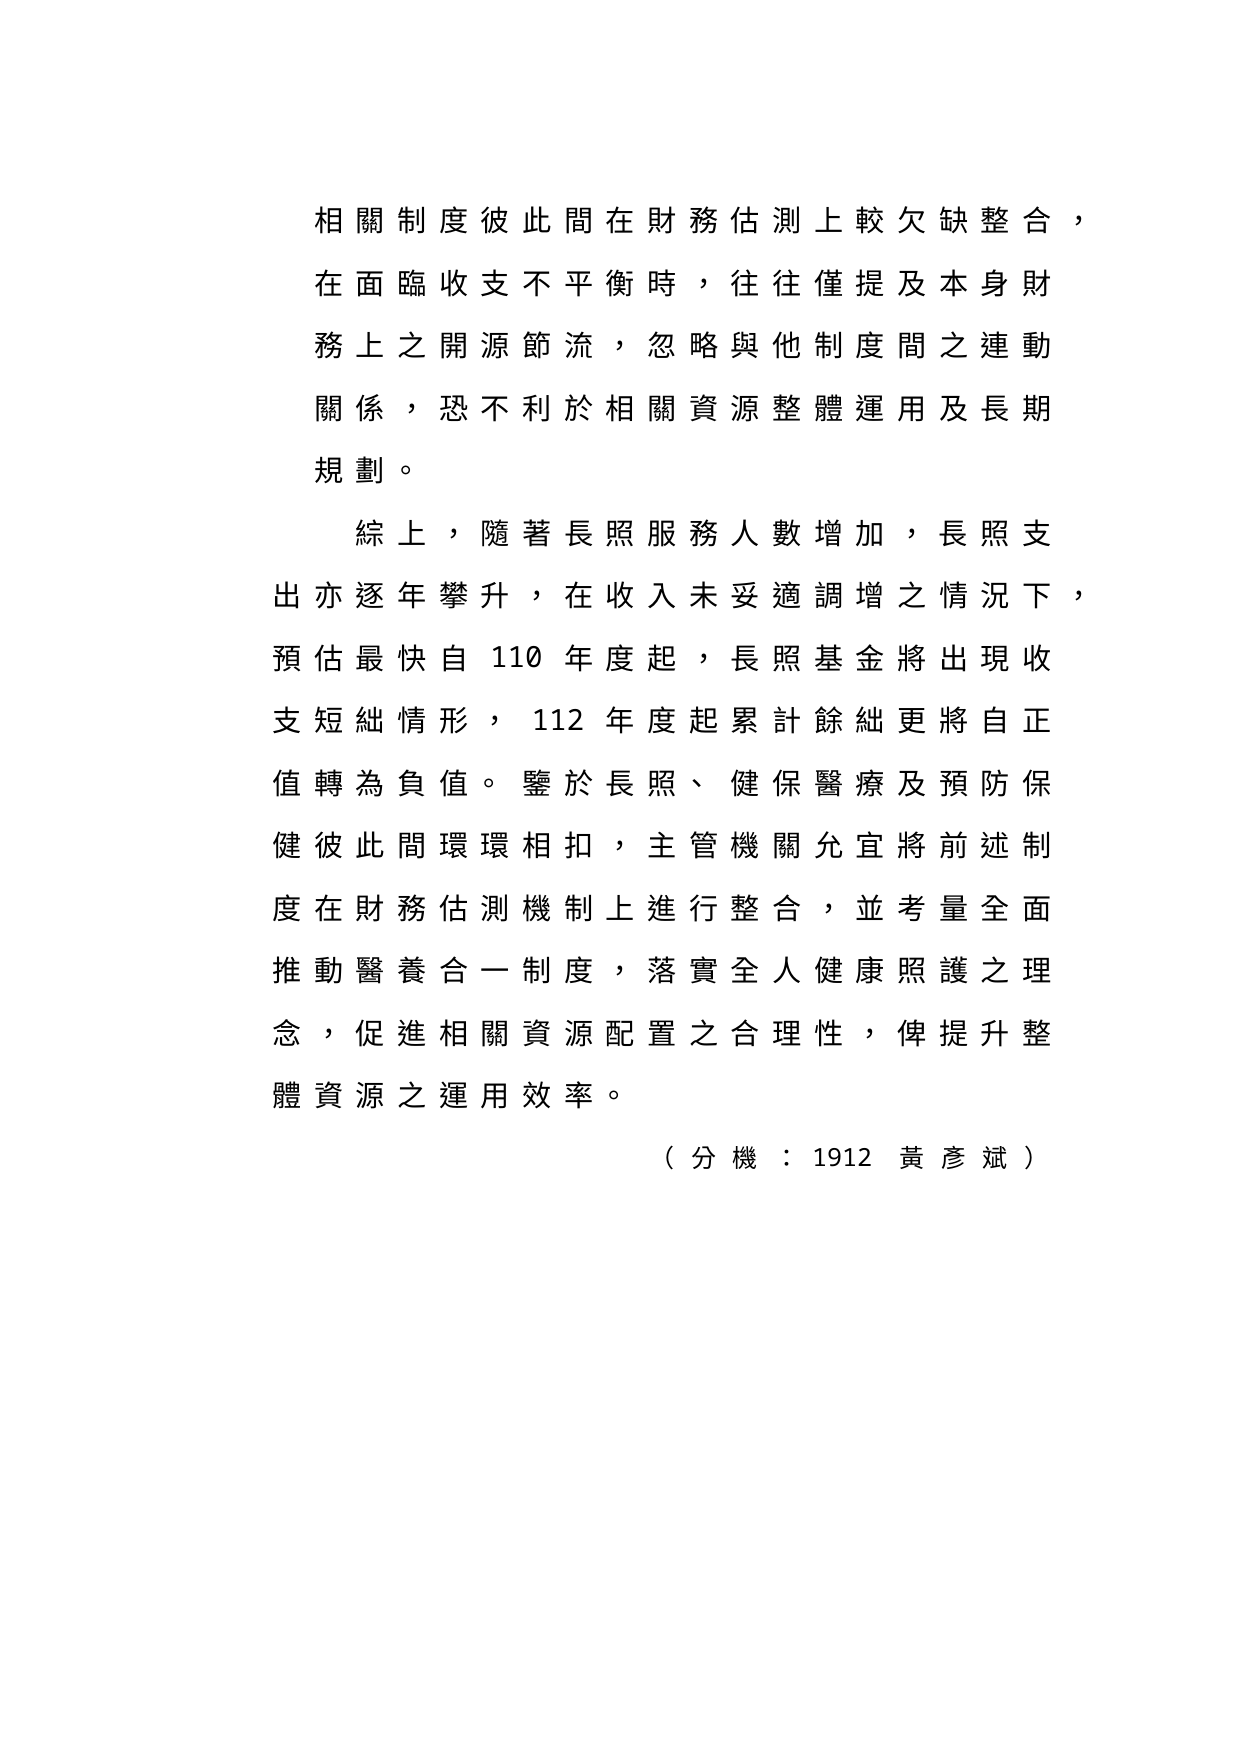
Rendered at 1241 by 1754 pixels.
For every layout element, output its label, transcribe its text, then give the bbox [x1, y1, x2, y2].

text 當前政府社會福利項下彼此具關聯性之長照補助、健保給付及預防保健支出之編列及運用，分由衛福部所屬不同機關擔當。以中央健康保險署全民健康保險基金而言，編列年度預算之主要考量因素係近年度平均支用情形，長照基金預算之編列亦然。至於衛福部國健署近年編列之預防保健預算金額，則受制於整體經費額度。前揭相關制度彼此間在財務估測上較欠缺整合，在面臨收支不平衡時，往往僅提及本身財務上之開源節流，忽略與他制度間之連動關係，恐不利於相關資源整體運用及長期規劃。 [280, 177, 1058, 490]
text （分機：1912 黃彥斌） [242, 1115, 1058, 1177]
text 綜上，隨著長照服務人數增加，長照支出亦逐年攀升，在收入未妥適調增之情況下，預估最快自110年度起，長照基金將出現收支短絀情形，112年度起累計餘絀更將自正值轉為負值。鑒於長照、健保醫療及預防保健彼此間環環相扣，主管機關允宜將前述制度在財務估測機制上進行整合，並考量全面推動醫養合一制度，落實全人健康照護之理念，促進相關資源配置之合理性，俾提升整體資源之運用效率。 [249, 490, 1058, 1115]
